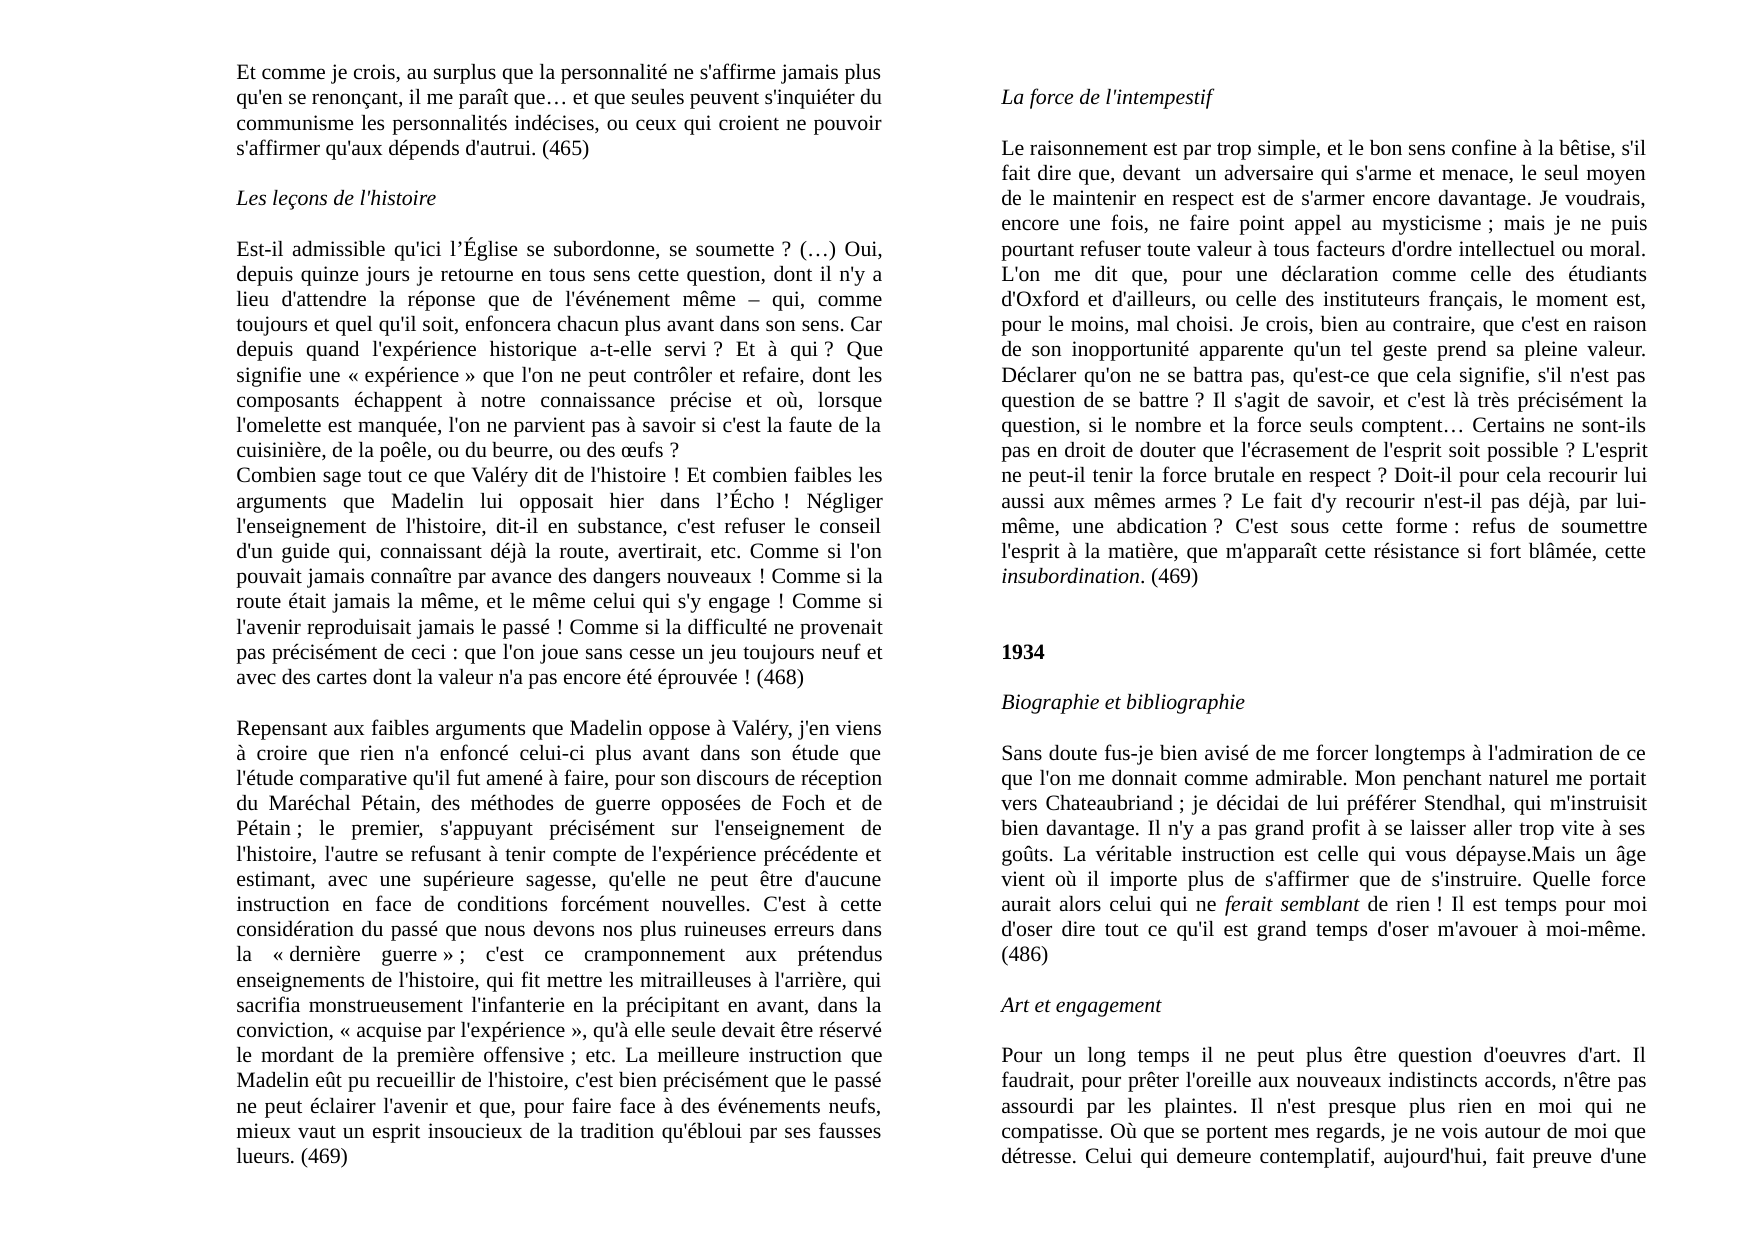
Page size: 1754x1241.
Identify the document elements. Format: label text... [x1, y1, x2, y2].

text Pour un long temps il ne peut plus être question d'oeuvres d'art. Il faudrait, pour prêter l'oreille aux nouveaux indistincts accords, n'être pas assourdi par les plaintes. Il n'est presque plus rien en moi qui ne compatisse. Où que se portent mes regards, je ne vois autour de moi que détresse. Celui qui demeure contemplatif, aujourd'hui, fait preuve d'une [1001, 1042, 1648, 1168]
text Les leçons de l'histoire [236, 185, 883, 210]
text 1934 [1001, 639, 1648, 664]
text Est-il admissible qu'ici l’Église se subordonne, se soumette ? (…) Oui, depuis quinze jours je retourne en tous sens cette question, dont il n'y a lieu d'attendre la réponse que de l'événement même – qui, comme toujours et quel qu'il soit, enfoncera chacun plus avant dans son sens. Car depuis quand l'expérience historique a-t-elle servi ? Et à qui ? Que signifie une « expérience » que l'on ne peut contrôler et refaire, dont les composants échappent à notre connaissance précise et où, lorsque l'omelette est manquée, l'on ne parvient pas à savoir si c'est la faute de la cuisinière, de la poêle, ou du beurre, ou des œufs ? [236, 236, 883, 462]
text Combien sage tout ce que Valéry dit de l'histoire ! Et combien faibles les arguments que Madelin lui opposait hier dans l’Écho ! Négliger l'enseignement de l'histoire, dit-il en substance, c'est refuser le conseil d'un guide qui, connaissant déjà la route, avertirait, etc. Comme si l'on pouvait jamais connaître par avance des dangers nouveaux ! Comme si la route était jamais la même, et le même celui qui s'y engage ! Comme si l'avenir reproduisait jamais le passé ! Comme si la difficulté ne provenait pas précisément de ceci : que l'on joue sans cesse un jeu toujours neuf et avec des cartes dont la valeur n'a pas encore été éprouvée ! (468) [236, 462, 883, 689]
text Et comme je crois, au surplus que la personnalité ne s'affirme jamais plus qu'en se renonçant, il me paraît que… et que seules peuvent s'inquiéter du communisme les personnalités indécises, ou ceux qui croient ne pouvoir s'affirmer qu'aux dépends d'autrui. (465) [236, 59, 883, 160]
text Art et engagement [1001, 992, 1648, 1017]
text La force de l'intempestif [1001, 84, 1648, 109]
text Biographie et bibliographie [1001, 689, 1648, 714]
text Sans doute fus-je bien avisé de me forcer longtemps à l'admiration de ce que l'on me donnait comme admirable. Mon penchant naturel me portait vers Chateaubriand ; je décidai de lui préférer Stendhal, qui m'instruisit bien davantage. Il n'y a pas grand profit à se laisser aller trop vite à ses goûts. La véritable instruction est celle qui vous dépayse.Mais un âge vient où il importe plus de s'affirmer que de s'instruire. Quelle force aurait alors celui qui ne ferait semblant de rien ! Il est temps pour moi d'oser dire tout ce qu'il est grand temps d'oser m'avouer à moi-même. (486) [1001, 740, 1648, 967]
text Repensant aux faibles arguments que Madelin oppose à Valéry, j'en viens à croire que rien n'a enfoncé celui-ci plus avant dans son étude que l'étude comparative qu'il fut amené à faire, pour son discours de réception du Maréchal Pétain, des méthodes de guerre opposées de Foch et de Pétain ; le premier, s'appuyant précisément sur l'enseignement de l'histoire, l'autre se refusant à tenir compte de l'expérience précédente et estimant, avec une supérieure sagesse, qu'elle ne peut être d'aucune instruction en face de conditions forcément nouvelles. C'est à cette considération du passé que nous devons nos plus ruineuses erreurs dans la « dernière guerre » ; c'est ce cramponnement aux prétendus enseignements de l'histoire, qui fit mettre les mitrailleuses à l'arrière, qui sacrifia monstrueusement l'infanterie en la précipitant en avant, dans la conviction, « acquise par l'expérience », qu'à elle seule devait être réservé le mordant de la première offensive ; etc. La meilleure instruction que Madelin eût pu recueillir de l'histoire, c'est bien précisément que le passé ne peut éclairer l'avenir et que, pour faire face à des événements neufs, mieux vaut un esprit insoucieux de la tradition qu'ébloui par ses fausses lueurs. (469) [236, 714, 883, 1168]
text Le raisonnement est par trop simple, et le bon sens confine à la bêtise, s'il fait dire que, devant un adversaire qui s'arme et menace, le seul moyen de le maintenir en respect est de s'armer encore davantage. Je voudrais, encore une fois, ne faire point appel au mysticisme ; mais je ne puis pourtant refuser toute valeur à tous facteurs d'ordre intellectuel ou moral. L'on me dit que, pour une déclaration comme celle des étudiants d'Oxford et d'ailleurs, ou celle des instituteurs français, le moment est, pour le moins, mal choisi. Je crois, bien au contraire, que c'est en raison de son inopportunité apparente qu'un tel geste prend sa pleine valeur. Déclarer qu'on ne se battra pas, qu'est-ce que cela signifie, s'il n'est pas question de se battre ? Il s'agit de savoir, et c'est là très précisément la question, si le nombre et la force seuls comptent… Certains ne sont-ils pas en droit de douter que l'écrasement de l'esprit soit possible ? L'esprit ne peut-il tenir la force brutale en respect ? Doit-il pour cela recourir lui aussi aux mêmes armes ? Le fait d'y recourir n'est-il pas déjà, par lui-même, une abdication ? C'est sous cette forme : refus de soumettre l'esprit à la matière, que m'apparaît cette résistance si fort blâmée, cette insubordination. (469) [1001, 135, 1648, 588]
